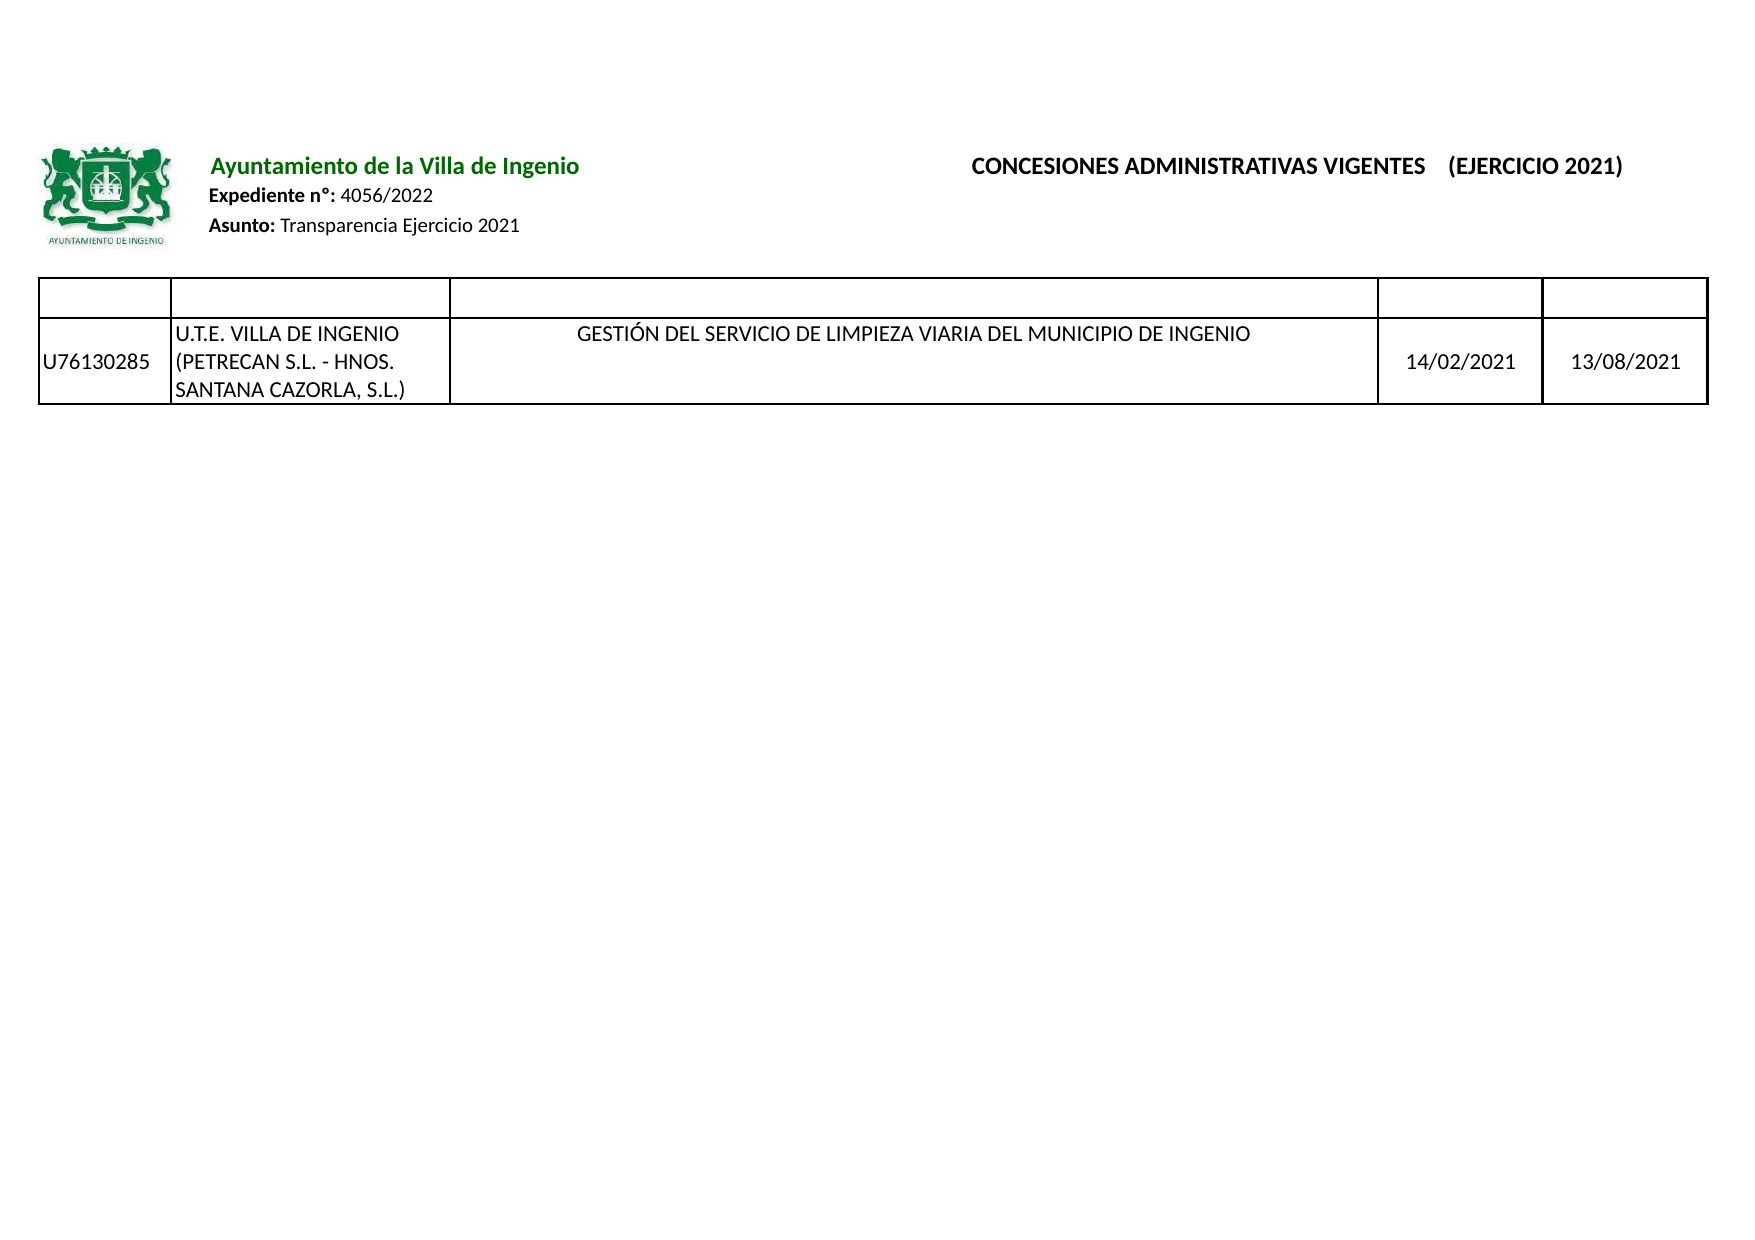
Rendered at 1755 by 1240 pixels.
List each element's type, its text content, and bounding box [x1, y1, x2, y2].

text Expediente nº: 4056/2022 [208, 183, 1604, 208]
table_header FECHA DE INICIO [1379, 279, 1541, 317]
table_header FECHA FIN [1544, 279, 1706, 317]
table_cell 13/08/2021 [1544, 319, 1706, 403]
table_header NIF/CIF [40, 279, 170, 317]
table_cell U.T.E. VILLA DE INGENIO (PETRECAN S.L. - HNOS. SANTANA CAZORLA, S.L.) [172, 319, 449, 403]
table_cell 14/02/2021 [1379, 319, 1541, 403]
table_cell U76130285 [40, 319, 170, 403]
table_header NOMBRE [172, 279, 449, 317]
table_header [451, 279, 1377, 317]
text Ayuntamiento de la Villa de Ingenio CONCESIONES ADMINISTRATIVAS VIGENTES (EJERCICIO 2021) [179, 150, 1624, 181]
text Asunto: Transparencia Ejercicio 2021 [208, 212, 1604, 238]
table_cell GESTIÓN DEL SERVICIO DE LIMPIEZA VIARIA DEL MUNICIPIO DE INGENIO [451, 319, 1377, 403]
